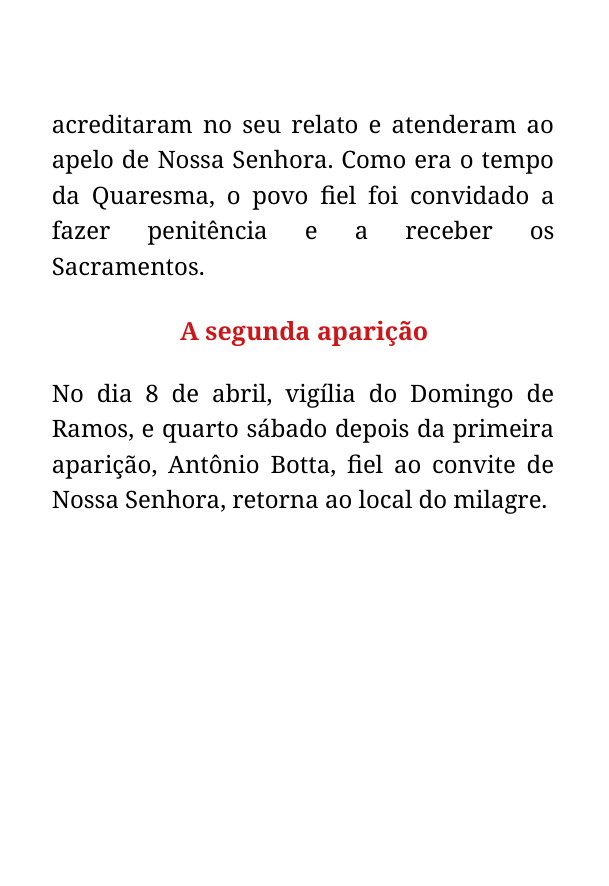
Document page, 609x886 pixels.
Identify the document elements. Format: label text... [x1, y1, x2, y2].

text No dia 8 de abril, vigília do Domingo de Ramos, e quarto sábado depois da primeira aparição, Antônio Botta, fiel ao convite de Nossa Senhora, retorna ao local do milagre. [52, 376, 555, 516]
subtitle A segunda aparição [53, 313, 555, 347]
text acreditaram no seu relato e atenderam ao apelo de Nossa Senhora. Como era o tempo da Quaresma, o povo fiel foi convidado a fazer penitência e a receber os Sacramentos. [52, 108, 555, 282]
